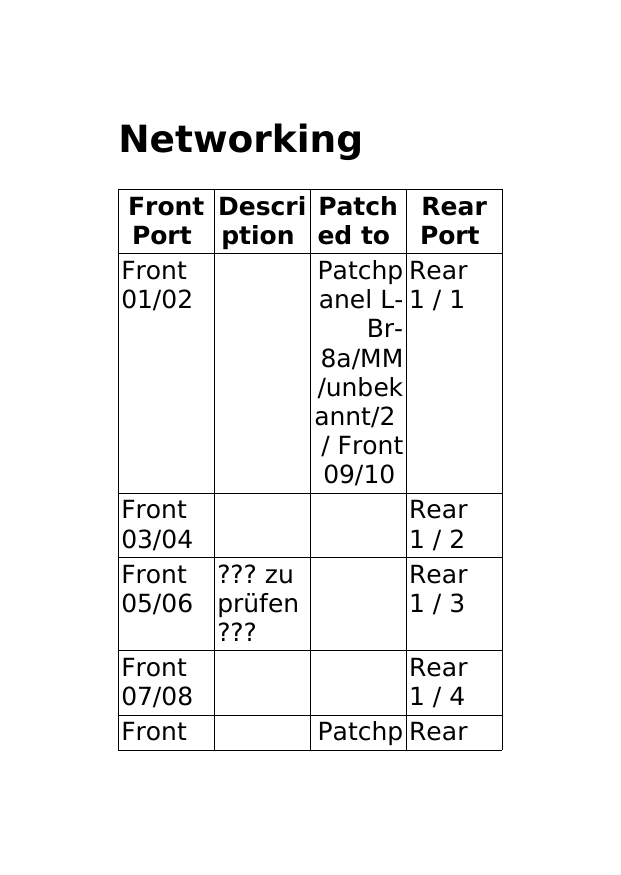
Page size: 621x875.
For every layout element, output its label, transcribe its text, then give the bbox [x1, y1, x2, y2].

table_header Description [215, 190, 310, 253]
table_cell Rear [407, 716, 502, 750]
table_cell [311, 494, 406, 557]
table_header Patched to [311, 190, 406, 253]
table_cell [311, 651, 406, 714]
table_cell [215, 494, 310, 557]
table_cell Front 03/04 [119, 494, 214, 557]
table_cell Front 01/02 [119, 254, 214, 493]
table_cell Rear 1 / 4 [407, 651, 502, 714]
table_header Front Port [119, 190, 214, 253]
table_cell Front 07/08 [119, 651, 214, 714]
table_cell [215, 651, 310, 714]
table_cell Patchpanel L-Br-8a/MM/unbekannt/2 / Front 09/10 [311, 254, 406, 493]
table_cell Patchp [311, 716, 406, 750]
subtitle Networking [118, 118, 502, 162]
table_cell Rear 1 / 2 [407, 494, 502, 557]
table_cell [311, 558, 406, 650]
table_cell Front [119, 716, 214, 750]
table_header Rear Port [407, 190, 502, 253]
table_cell Rear 1 / 1 [407, 254, 502, 493]
table_cell ??? zu prüfen ??? [215, 558, 310, 650]
table_cell [215, 716, 310, 750]
table_cell [215, 254, 310, 493]
table_cell Rear 1 / 3 [407, 558, 502, 650]
table_cell Front 05/06 [119, 558, 214, 650]
